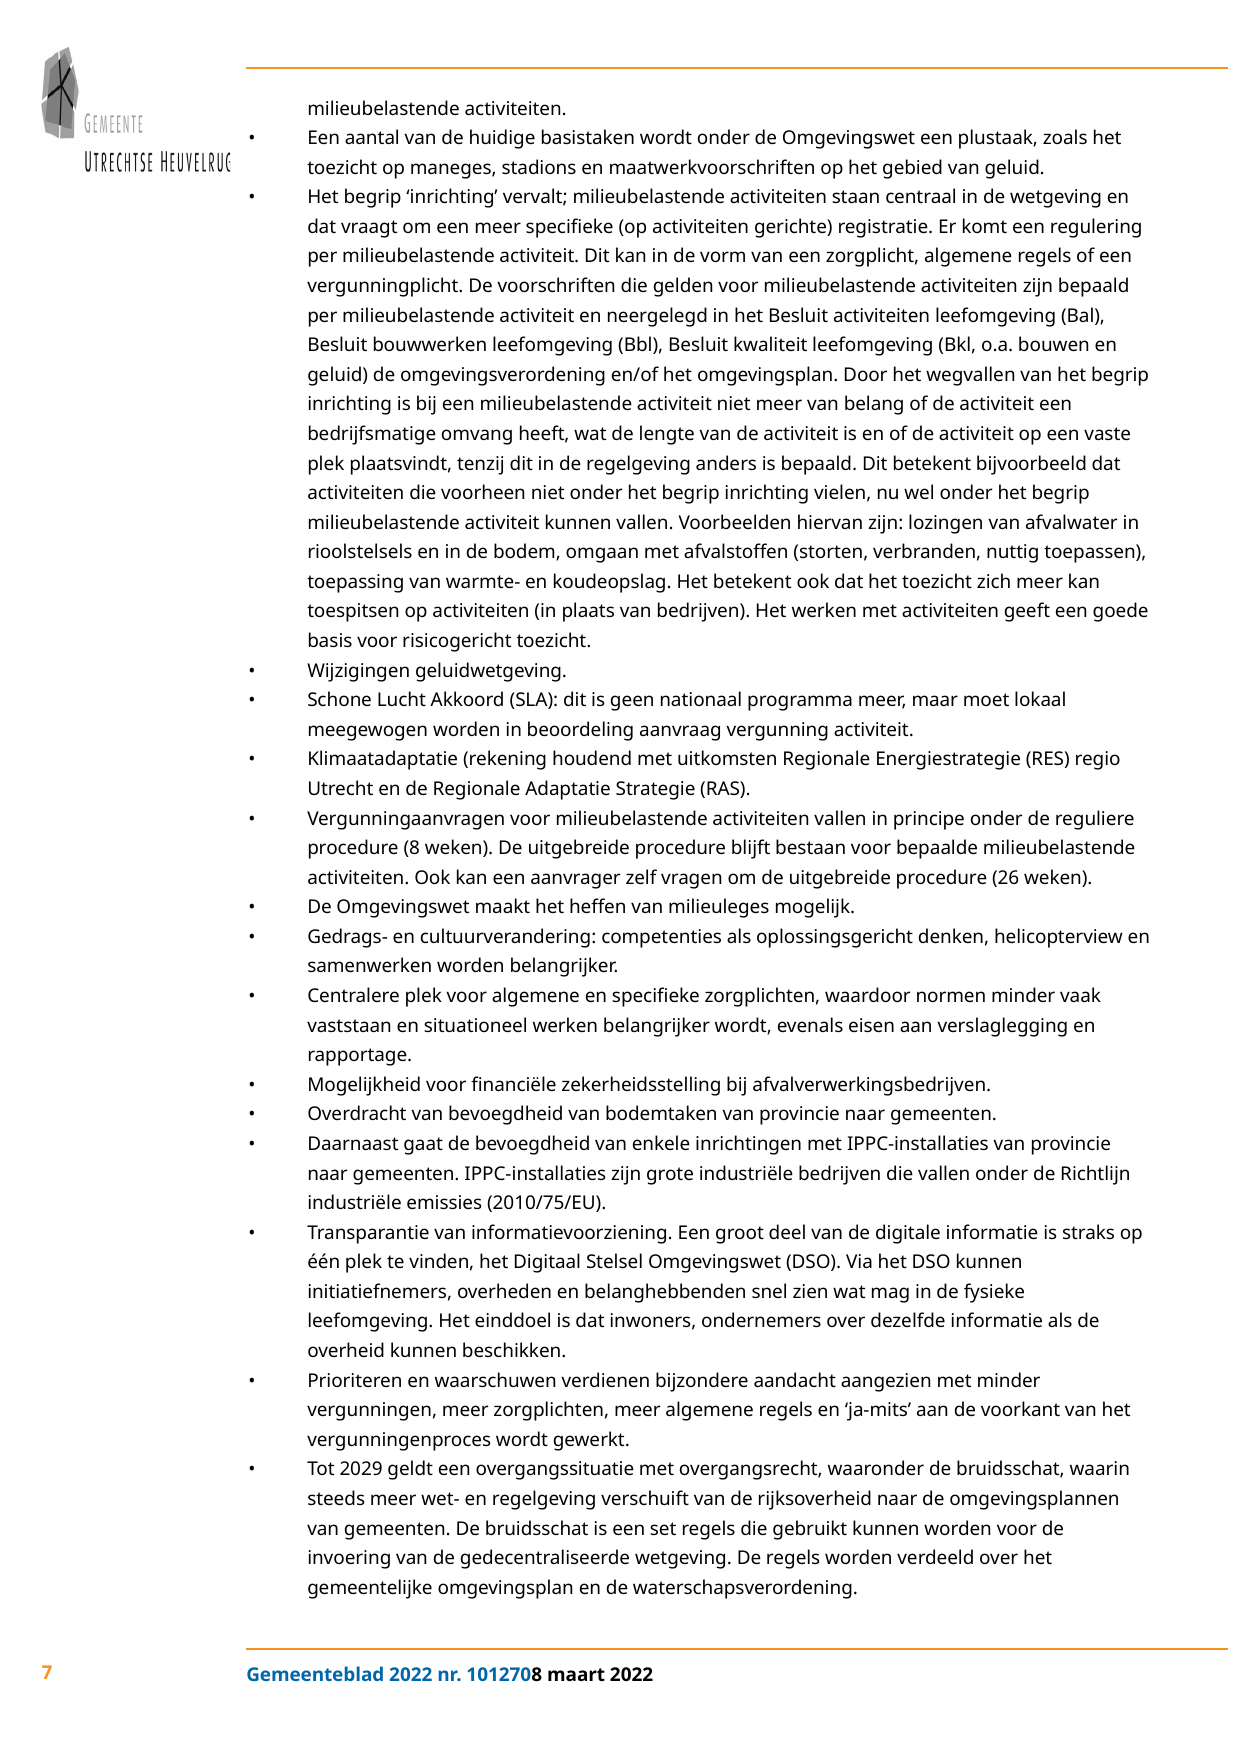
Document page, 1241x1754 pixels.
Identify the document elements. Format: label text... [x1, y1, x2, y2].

list Overdracht van bevoegdheid van bodemtaken van provincie naar gemeenten. [248, 1101, 1152, 1126]
list Daarnaast gaat de bevoegdheid van enkele inrichtingen met IPPC-installaties van provincie naar gemeenten. IPPC-installaties zijn grote industriële bedrijven die vallen onder de Richtlijn industriële emissies (2010/75/EU). [248, 1130, 1152, 1215]
list Schone Lucht Akkoord (SLA): dit is geen nationaal programma meer, maar moet lokaal meegewogen worden in beoordeling aanvraag vergunning activiteit. [248, 686, 1152, 742]
list Vergunningaanvragen voor milieubelastende activiteiten vallen in principe onder de reguliere procedure (8 weken). De uitgebreide procedure blijft bestaan voor bepaalde milieubelastende activiteiten. Ook kan een aanvrager zelf vragen om de uitgebreide procedure (26 weken). [248, 805, 1152, 890]
list Klimaatadaptatie (rekening houdend met uitkomsten Regionale Energiestrategie (RES) regio Utrecht en de Regionale Adaptatie Strategie (RAS). [248, 746, 1152, 801]
list Wijzigingen geluidwetgeving. [248, 657, 1152, 683]
list Gedrags- en cultuurverandering: competenties als oplossingsgericht denken, helicopterview en samenwerken worden belangrijker. [248, 923, 1152, 978]
list Het begrip ‘inrichting’ vervalt; milieubelastende activiteiten staan centraal in de wetgeving en dat vraagt om een meer specifieke (op activiteiten gerichte) registratie. Er komt een regulering per milieubelastende activiteit. Dit kan in de vorm van een zorgplicht, algemene regels of een vergunningplicht. De voorschriften die gelden voor milieubelastende activiteiten zijn bepaald per milieubelastende activiteit en neergelegd in het Besluit activiteiten leefomgeving (Bal), Besluit bouwwerken leefomgeving (Bbl), Besluit kwaliteit leefomgeving (Bkl, o.a. bouwen en geluid) de omgevingsverordening en/of het omgevingsplan. Door het wegvallen van het begrip inrichting is bij een milieubelastende activiteit niet meer van belang of de activiteit een bedrijfsmatige omvang heeft, wat de lengte van de activiteit is en of de activiteit op een vaste plek plaatsvindt, tenzij dit in de regelgeving anders is bepaald. Dit betekent bijvoorbeeld dat activiteiten die voorheen niet onder het begrip inrichting vielen, nu wel onder het begrip milieubelastende activiteit kunnen vallen. Voorbeelden hiervan zijn: lozingen van afvalwater in rioolstelsels en in de bodem, omgaan met afvalstoffen (storten, verbranden, nuttig toepassen), toepassing van warmte- en koudeopslag. Het betekent ook dat het toezicht zich meer kan toespitsen op activiteiten (in plaats van bedrijven). Het werken met activiteiten geeft een goede basis voor risicogericht toezicht. [248, 183, 1152, 653]
list milieubelastende activiteiten. [248, 95, 1152, 121]
picture [41, 47, 231, 172]
list Centralere plek voor algemene en specifieke zorgplichten, waardoor normen minder vaak vaststaan en situationeel werken belangrijker wordt, evenals eisen aan verslaglegging en rapportage. [248, 982, 1152, 1067]
list Transparantie van informatievoorziening. Een groot deel van de digitale informatie is straks op één plek te vinden, het Digitaal Stelsel Omgevingswet (DSO). Via het DSO kunnen initiatiefnemers, overheden en belanghebbenden snel zien wat mag in de fysieke leefomgeving. Het einddoel is dat inwoners, ondernemers over dezelfde informatie als de overheid kunnen beschikken. [248, 1219, 1152, 1363]
list Prioriteren en waarschuwen verdienen bijzondere aandacht aangezien met minder vergunningen, meer zorgplichten, meer algemene regels en ‘ja-mits’ aan de voorkant van het vergunningenproces wordt gewerkt. [248, 1367, 1152, 1452]
list Mogelijkheid voor financiële zekerheidsstelling bij afvalverwerkingsbedrijven. [248, 1071, 1152, 1097]
list Een aantal van de huidige basistaken wordt onder de Omgevingswet een plustaak, zoals het toezicht op maneges, stadions en maatwerkvoorschriften op het gebied van geluid. [248, 124, 1152, 180]
list Tot 2029 geldt een overgangssituatie met overgangsrecht, waaronder de bruidsschat, waarin steeds meer wet- en regelgeving verschuift van de rijksoverheid naar de omgevingsplannen van gemeenten. De bruidsschat is een set regels die gebruikt kunnen worden voor de invoering van de gedecentraliseerde wetgeving. De regels worden verdeeld over het gemeentelijke omgevingsplan en de waterschapsverordening. [248, 1456, 1152, 1600]
list De Omgevingswet maakt het heffen van milieuleges mogelijk. [248, 893, 1152, 919]
